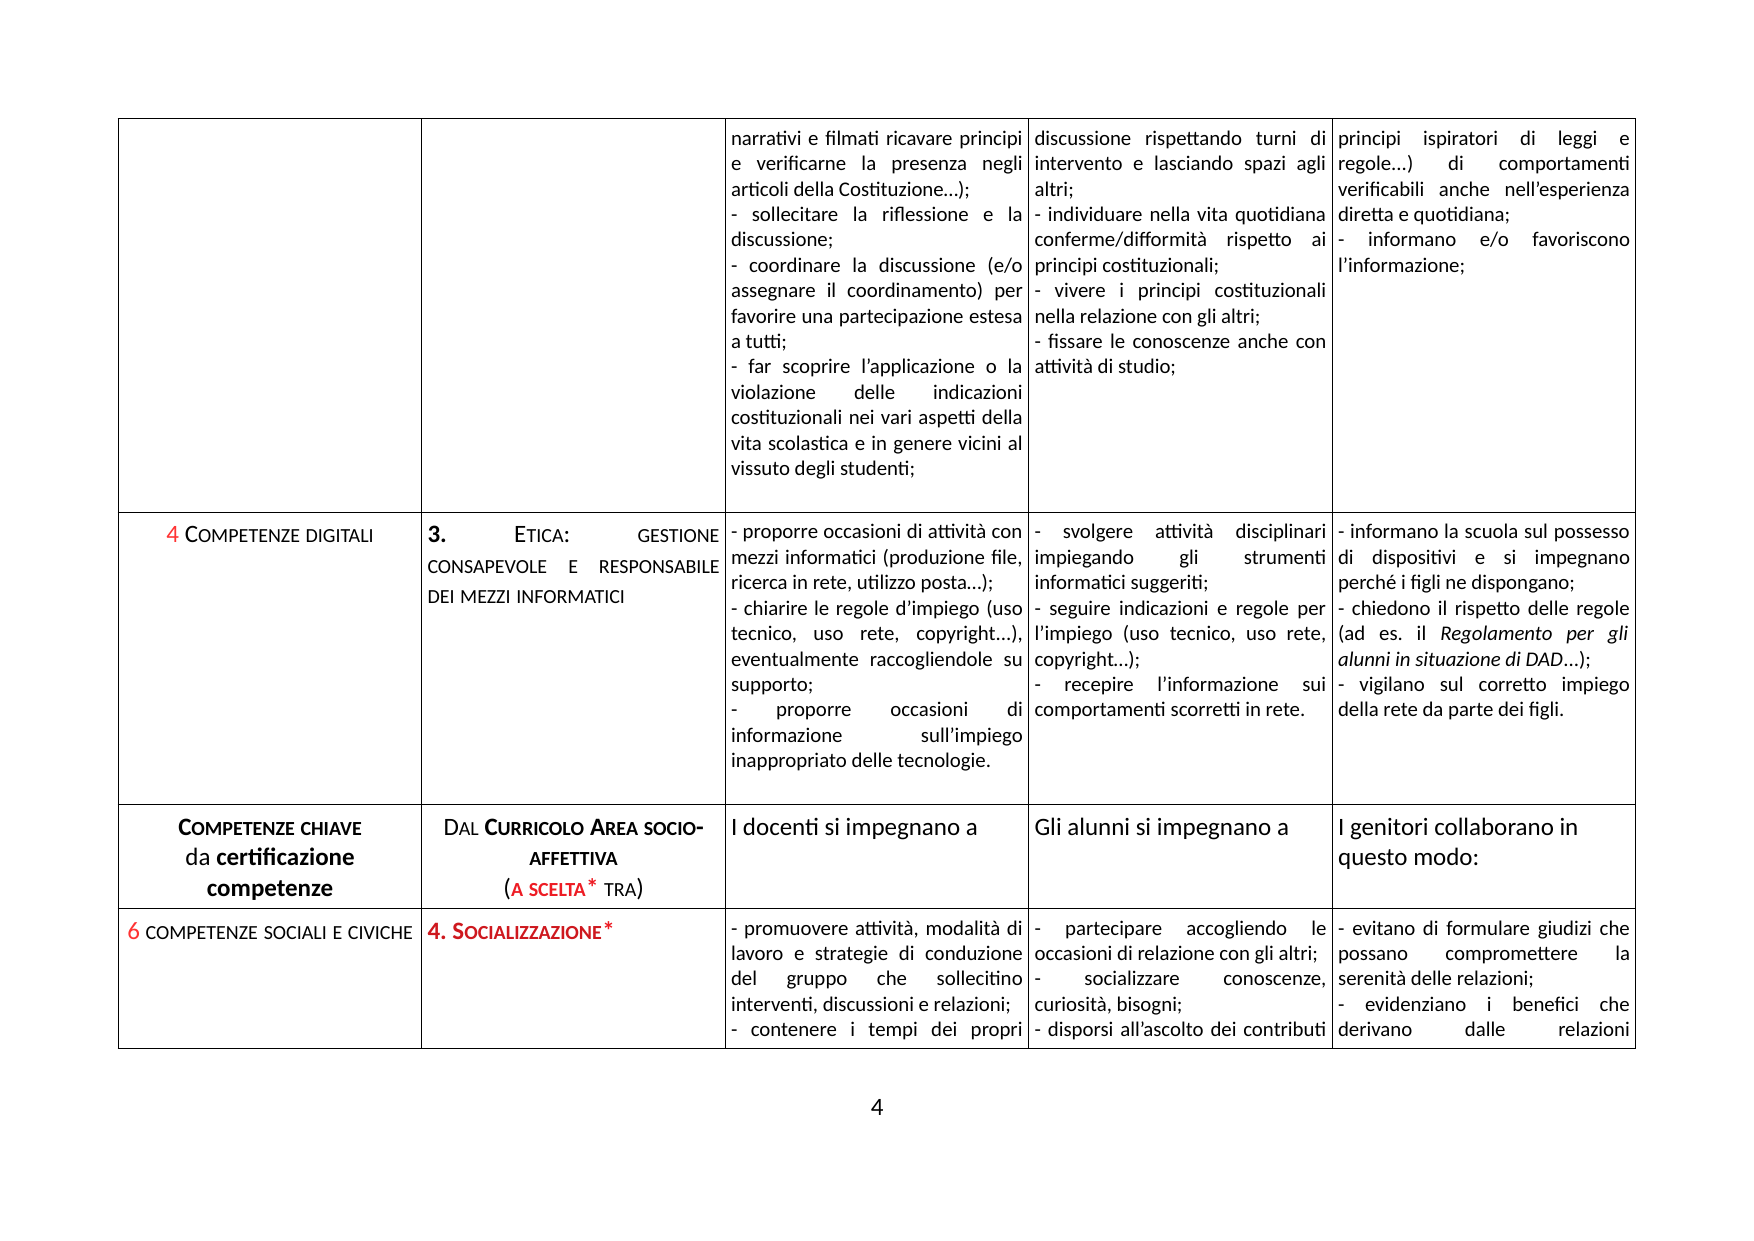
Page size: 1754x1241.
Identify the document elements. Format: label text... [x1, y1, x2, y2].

table_cell principi ispiratori di leggi e regole...) di comportamenti verificabili anche nell’esperienza diretta e quotidiana; - informano e/o favoriscono l’informazione; [1333, 119, 1635, 512]
table_cell - proporre occasioni di attività con mezzi informatici (produzione file, ricerca in rete, utilizzo posta…); - chiarire le regole d’impiego (uso tecnico, uso rete, copyright...), eventualmente raccogliendole su supporto; - proporre occasioni di informazione sull’impiego inappropriato delle tecnologie. [726, 513, 1028, 804]
table_cell 4 Competenze digitali [119, 513, 421, 804]
table_cell 6 competenze sociali e civiche [119, 909, 421, 1048]
table_cell Gli alunni si impegnano a [1029, 805, 1332, 908]
table_cell I genitori collaborano in questo modo: [1333, 805, 1635, 908]
table_cell discussione rispettando turni di intervento e lasciando spazi agli altri; - individuare nella vita quotidiana conferme/difformità rispetto ai principi costituzionali; - vivere i principi costituzionali nella relazione con gli altri; - fissare le conoscenze anche con attività di studio; [1029, 119, 1332, 512]
table_cell 4. Socializzazione* [422, 909, 725, 1048]
table_cell - promuovere attività, modalità di lavoro e strategie di conduzione del gruppo che sollecitino interventi, discussioni e relazioni; - contenere i tempi dei propri [726, 909, 1028, 1048]
table_cell - evitano di formulare giudizi che possano compromettere la serenità delle relazioni; - evidenziano i benefici che derivano dalle relazioni [1333, 909, 1635, 1048]
table_cell Dal Curricolo Area socio-affettiva (a scelta* tra) [422, 805, 725, 908]
table_cell 3. Etica: gestione consapevole e responsabile dei mezzi informatici [422, 513, 725, 804]
table_cell I docenti si impegnano a [726, 805, 1028, 908]
table_cell Competenze chiave da certificazione competenze [119, 805, 421, 908]
table_cell - informano la scuola sul possesso di dispositivi e si impegnano perché i figli ne dispongano; - chiedono il rispetto delle regole (ad es. il Regolamento per gli alunni in situazione di DAD...); - vigilano sul corretto impiego della rete da parte dei figli. [1333, 513, 1635, 804]
table_cell - svolgere attività disciplinari impiegando gli strumenti informatici suggeriti; - seguire indicazioni e regole per l’impiego (uso tecnico, uso rete, copyright…); - recepire l’informazione sui comportamenti scorretti in rete. [1029, 513, 1332, 804]
table_cell [119, 119, 421, 512]
table_cell - partecipare accogliendo le occasioni di relazione con gli altri; - socializzare conoscenze, curiosità, bisogni; - disporsi all’ascolto dei contributi [1029, 909, 1332, 1048]
table_cell narrativi e filmati ricavare principi e verificarne la presenza negli articoli della Costituzione…); - sollecitare la riflessione e la discussione; - coordinare la discussione (e/o assegnare il coordinamento) per favorire una partecipazione estesa a tutti; - far scoprire l’applicazione o la violazione delle indicazioni costituzionali nei vari aspetti della vita scolastica e in genere vicini al vissuto degli studenti; [726, 119, 1028, 512]
table_cell [422, 119, 725, 512]
